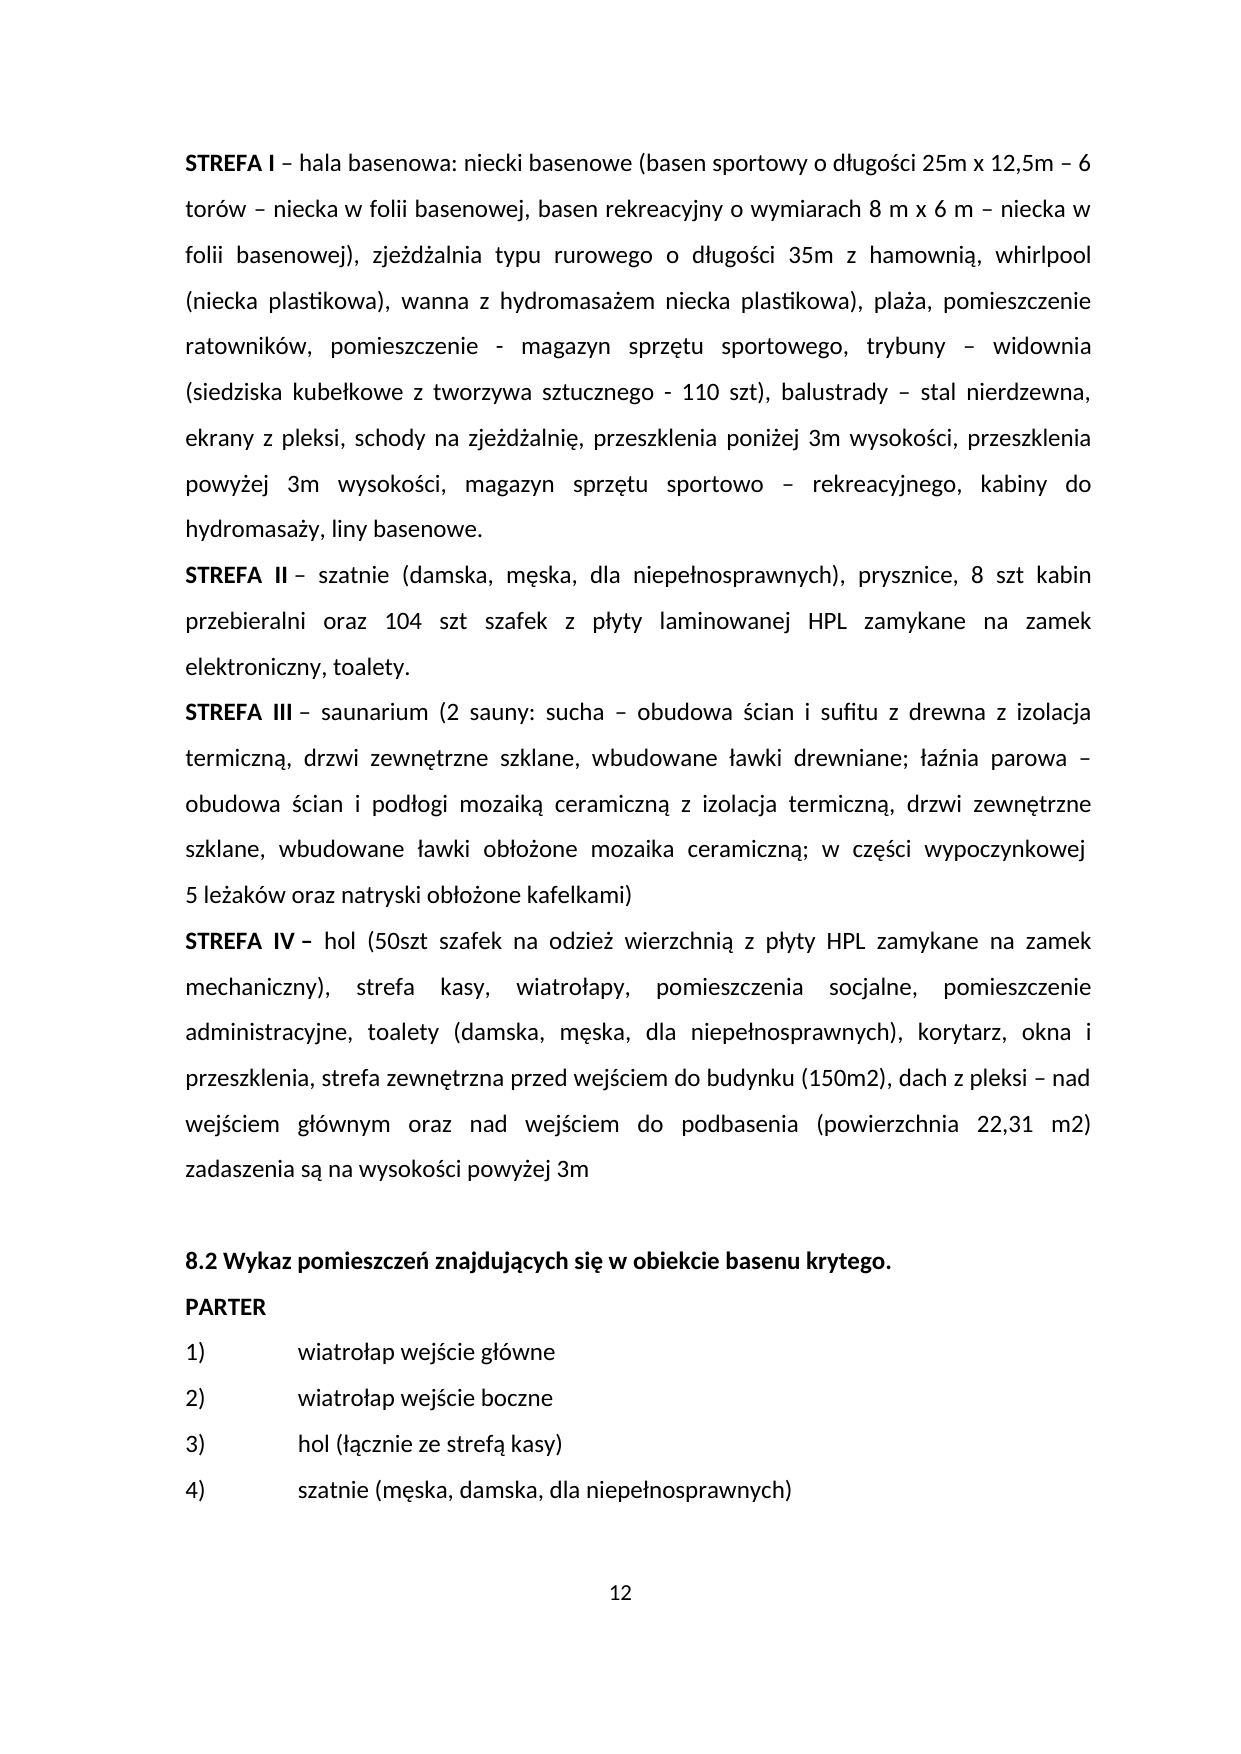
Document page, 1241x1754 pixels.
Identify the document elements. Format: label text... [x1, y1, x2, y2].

list hol (łącznie ze strefą kasy) [185, 1428, 1093, 1458]
text 8.2 Wykaz pomieszczeń znajdujących się w obiekcie basenu krytego. [185, 1245, 1093, 1276]
text STREFA II – szatnie (damska, męska, dla niepełnosprawnych), prysznice, 8 szt kabin przebieralni oraz 104 szt szafek z płyty laminowanej HPL zamykane na zamek elektroniczny, toalety. [185, 559, 1093, 681]
list wiatrołap wejście boczne [185, 1382, 1093, 1413]
text STREFA IV – hol (50szt szafek na odzież wierzchnią z płyty HPL zamykane na zamek mechaniczny), strefa kasy, wiatrołapy, pomieszczenia socjalne, pomieszczenie administracyjne, toalety (damska, męska, dla niepełnosprawnych), korytarz, okna i przeszklenia, strefa zewnętrzna przed wejściem do budynku (150m2), dach z pleksi – nad wejściem głównym oraz nad wejściem do podbasenia (powierzchnia 22,31 m2) zadaszenia są na wysokości powyżej 3m [185, 925, 1093, 1184]
text PARTER [185, 1291, 1093, 1321]
text STREFA III – saunarium (2 sauny: sucha – obudowa ścian i sufitu z drewna z izolacja termiczną, drzwi zewnętrzne szklane, wbudowane ławki drewniane; łaźnia parowa – obudowa ścian i podłogi mozaiką ceramiczną z izolacja termiczną, drzwi zewnętrzne szklane, wbudowane ławki obłożone mozaika ceramiczną; w części wypoczynkowej 5 leżaków oraz natryski obłożone kafelkami) [185, 696, 1093, 910]
list wiatrołap wejście główne [185, 1337, 1093, 1367]
text STREFA I – hala basenowa: niecki basenowe (basen sportowy o długości 25m x 12,5m – 6 torów – niecka w folii basenowej, basen rekreacyjny o wymiarach 8 m x 6 m – niecka w folii basenowej), zjeżdżalnia typu rurowego o długości 35m z hamownią, whirlpool (niecka plastikowa), wanna z hydromasażem niecka plastikowa), plaża, pomieszczenie ratowników, pomieszczenie - magazyn sprzętu sportowego, trybuny – widownia (siedziska kubełkowe z tworzywa sztucznego - 110 szt), balustrady – stal nierdzewna, ekrany z pleksi, schody na zjeżdżalnię, przeszklenia poniżej 3m wysokości, przeszklenia powyżej 3m wysokości, magazyn sprzętu sportowo – rekreacyjnego, kabiny do hydromasaży, liny basenowe. [185, 148, 1093, 544]
list szatnie (męska, damska, dla niepełnosprawnych) [185, 1474, 1093, 1504]
